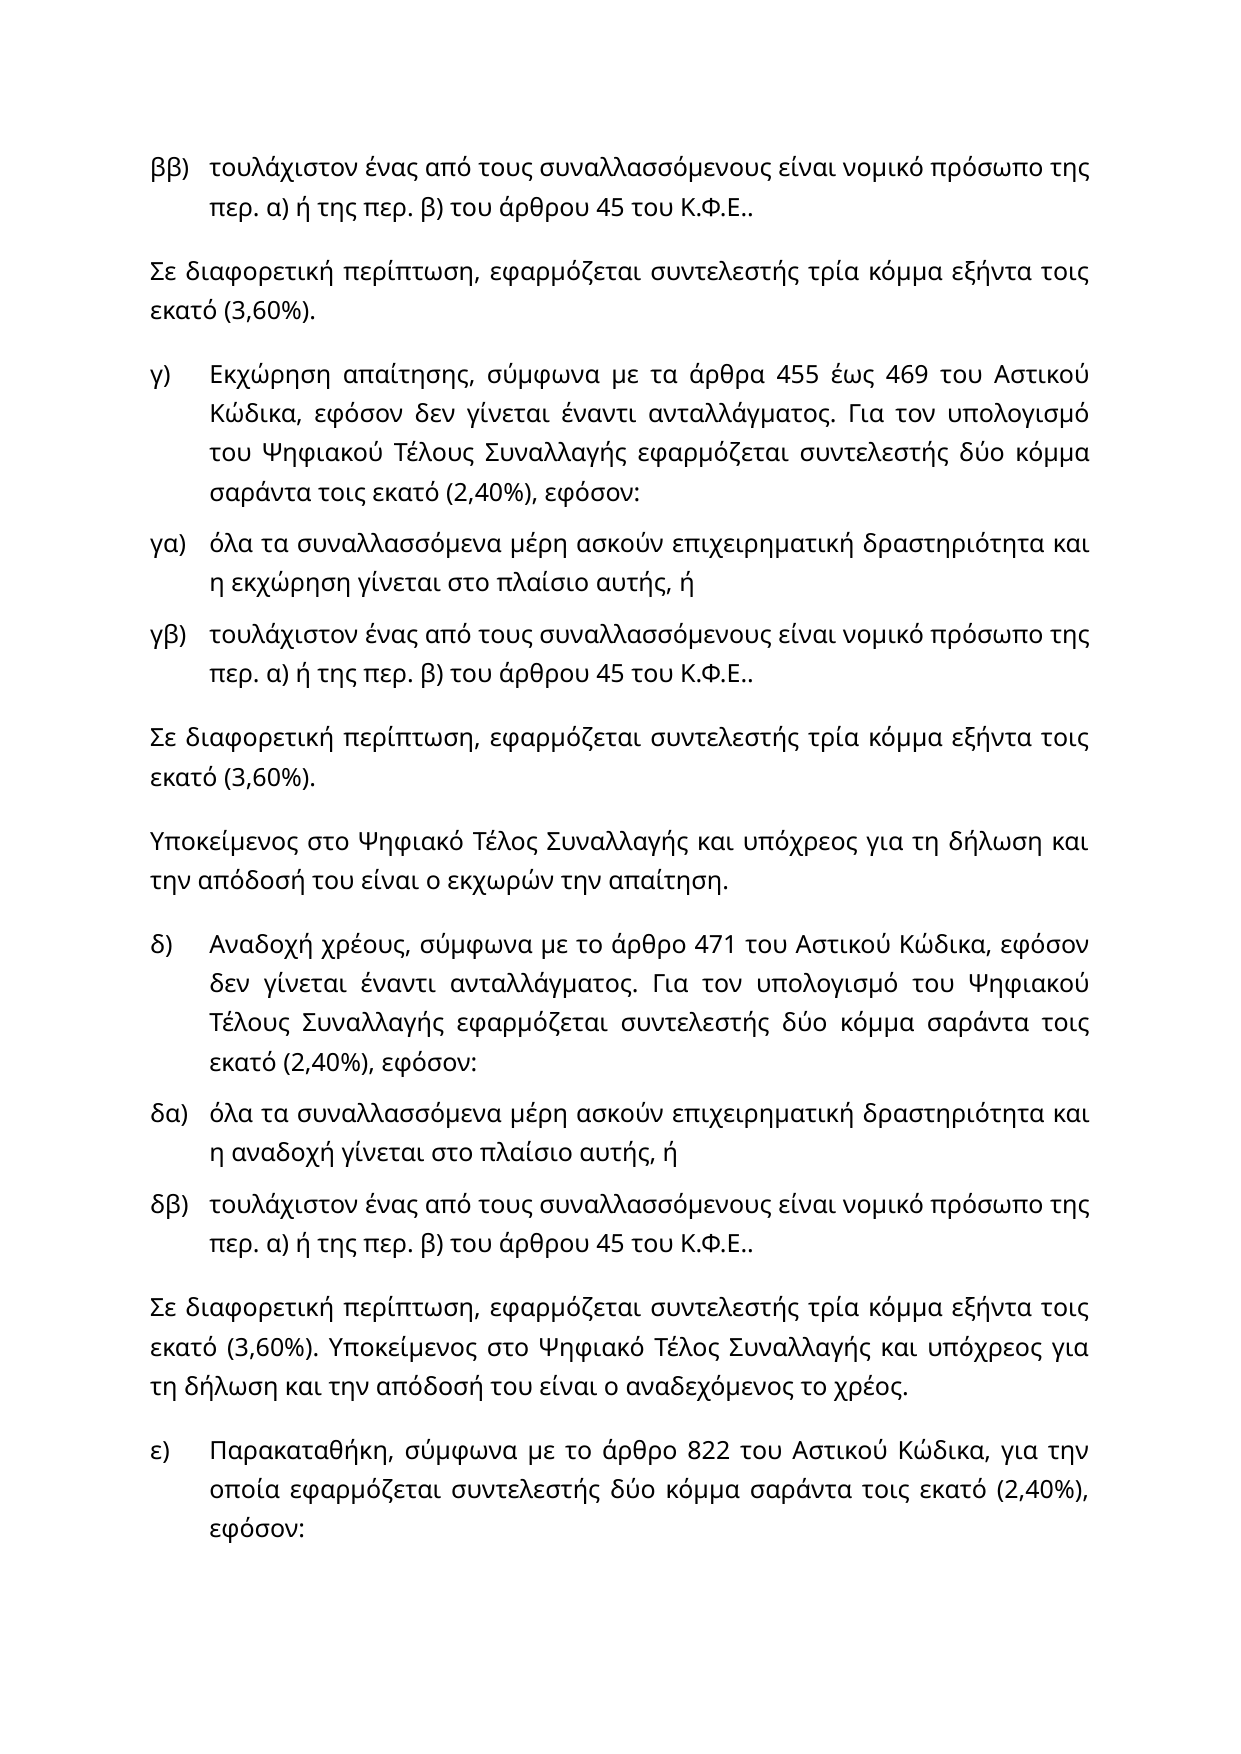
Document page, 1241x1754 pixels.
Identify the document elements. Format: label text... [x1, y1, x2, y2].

list ββ) τουλάχιστον ένας από τους συναλλασσόμενους είναι νομικό πρόσωπο της περ. α) ή της περ. β) του άρθρου 45 του Κ.Φ.Ε.. [150, 150, 1090, 223]
list γ) Εκχώρηση απαίτησης, σύμφωνα με τα άρθρα 455 έως 469 του Αστικού Κώδικα, εφόσον δεν γίνεται έναντι ανταλλάγματος. Για τον υπολογισμό του Ψηφιακού Τέλους Συναλλαγής εφαρμόζεται συντελεστής δύο κόμμα σαράντα τοις εκατό (2,40%), εφόσον: [150, 357, 1090, 508]
text Υποκείμενος στο Ψηφιακό Τέλος Συναλλαγής και υπόχρεος για τη δήλωση και την απόδοσή του είναι ο εκχωρών την απαίτηση. [150, 823, 1090, 897]
list ε) Παρακαταθήκη, σύμφωνα με το άρθρο 822 του Αστικού Κώδικα, για την οποία εφαρμόζεται συντελεστής δύο κόμμα σαράντα τοις εκατό (2,40%), εφόσον: [150, 1432, 1090, 1545]
text Σε διαφορετική περίπτωση, εφαρμόζεται συντελεστής τρία κόμμα εξήντα τοις εκατό (3,60%). Υποκείμενος στο Ψηφιακό Τέλος Συναλλαγής και υπόχρεος για τη δήλωση και την απόδοσή του είναι ο αναδεχόμενος το χρέος. [150, 1290, 1090, 1402]
list δβ) τουλάχιστον ένας από τους συναλλασσόμενους είναι νομικό πρόσωπο της περ. α) ή της περ. β) του άρθρου 45 του Κ.Φ.Ε.. [150, 1187, 1090, 1260]
text Σε διαφορετική περίπτωση, εφαρμόζεται συντελεστής τρία κόμμα εξήντα τοις εκατό (3,60%). [150, 253, 1090, 327]
list γβ) τουλάχιστον ένας από τους συναλλασσόμενους είναι νομικό πρόσωπο της περ. α) ή της περ. β) του άρθρου 45 του Κ.Φ.Ε.. [150, 617, 1090, 690]
list γα) όλα τα συναλλασσόμενα μέρη ασκούν επιχειρηματική δραστηριότητα και η εκχώρηση γίνεται στο πλαίσιο αυτής, ή [150, 526, 1090, 599]
list δα) όλα τα συναλλασσόμενα μέρη ασκούν επιχειρηματική δραστηριότητα και η αναδοχή γίνεται στο πλαίσιο αυτής, ή [150, 1096, 1090, 1169]
list δ) Αναδοχή χρέους, σύμφωνα με το άρθρο 471 του Αστικού Κώδικα, εφόσον δεν γίνεται έναντι ανταλλάγματος. Για τον υπολογισμό του Ψηφιακού Τέλους Συναλλαγής εφαρμόζεται συντελεστής δύο κόμμα σαράντα τοις εκατό (2,40%), εφόσον: [150, 927, 1090, 1078]
text Σε διαφορετική περίπτωση, εφαρμόζεται συντελεστής τρία κόμμα εξήντα τοις εκατό (3,60%). [150, 720, 1090, 793]
